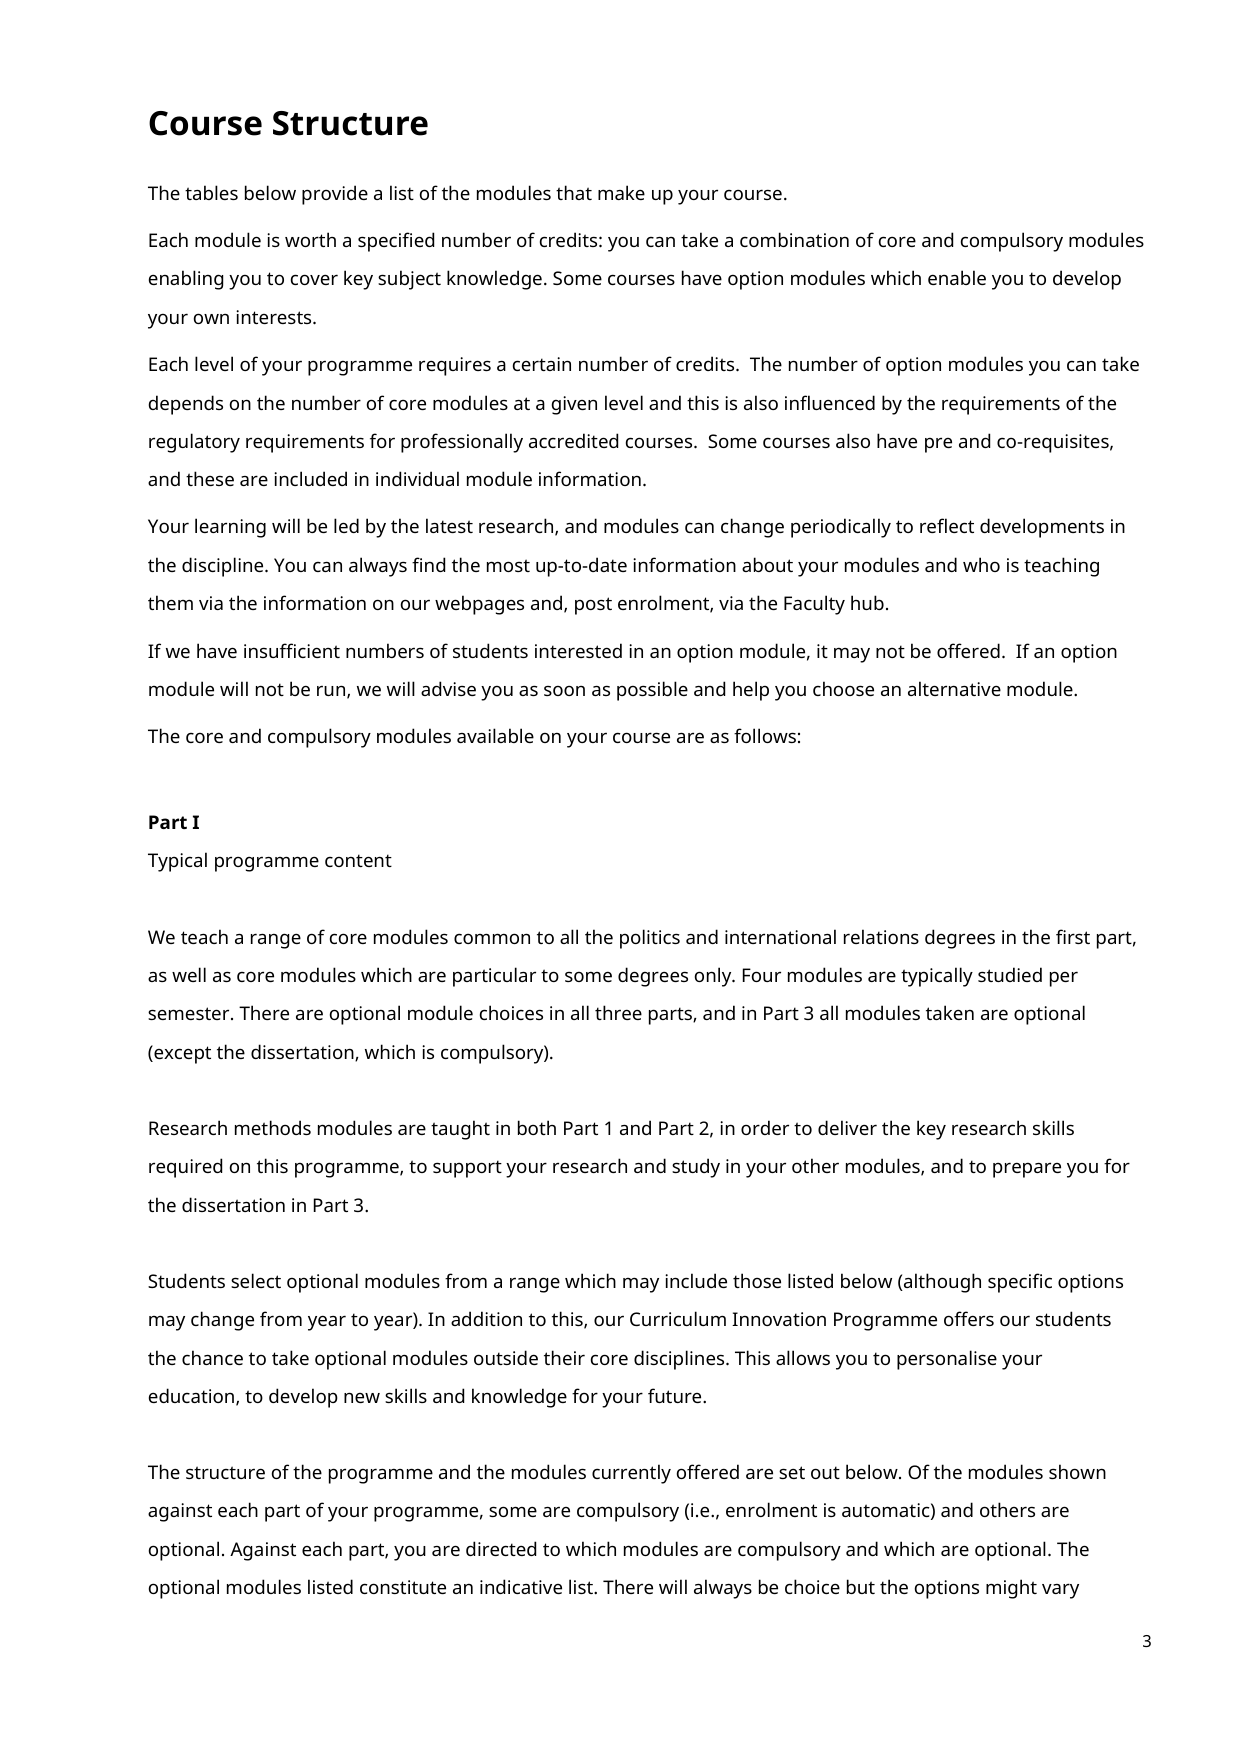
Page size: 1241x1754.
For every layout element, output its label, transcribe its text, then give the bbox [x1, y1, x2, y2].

subtitle Course Structure [148, 99, 1152, 145]
table_header Part I Typical programme content We teach a range of core modules common to all the politics and international relations degrees in the first part, as well as core modules which are particular to some degrees only. Four modules are typically studied per semester. There are optional module choices in all three parts, and in Part 3 all modules taken are optional (except the dissertation, which is compulsory). Research methods modules are taught in both Part 1 and Part 2, in order to deliver the key research skills required on this programme, to support your research and study in your other modules, and to prepare you for the dissertation in Part 3. Students select optional modules from a range which may include those listed below (although specific options may change from year to year). In addition to this, our Curriculum Innovation Programme offers our students the chance to take optional modules outside their core disciplines. This allows you to personalise your education, to develop new skills and knowledge for your future. The structure of the programme and the modules currently offered are set out below. Of the modules shown against each part of your programme, some are compulsory (i.e., enrolment is automatic) and others are optional. Against each part, you are directed to which modules are compulsory and which are optional. The optional modules listed constitute an indicative list. There will always be choice but the options might vary [136, 771, 1152, 1600]
text Each module is worth a specified number of credits: you can take a combination of core and compulsory modules enabling you to cover key subject knowledge. Some courses have option modules which enable you to develop your own interests. [148, 227, 1152, 329]
text Your learning will be led by the latest research, and modules can change periodically to reflect developments in the discipline. You can always find the most up-to-date information about your modules and who is teaching them via the information on our webpages and, post enrolment, via the Faculty hub. [148, 514, 1152, 616]
text If we have insufficient numbers of students interested in an option module, it may not be offered. If an option module will not be run, we will advise you as soon as possible and help you choose an alternative module. [148, 638, 1152, 702]
text The core and compulsory modules available on your course are as follows: [148, 724, 1152, 749]
text Each level of your programme requires a certain number of credits. The number of option modules you can take depends on the number of core modules at a given level and this is also influenced by the requirements of the regulatory requirements for professionally accredited courses. Some courses also have pre and co-requisites, and these are included in individual module information. [148, 352, 1152, 492]
text The tables below provide a list of the modules that make up your course. [148, 180, 1152, 205]
